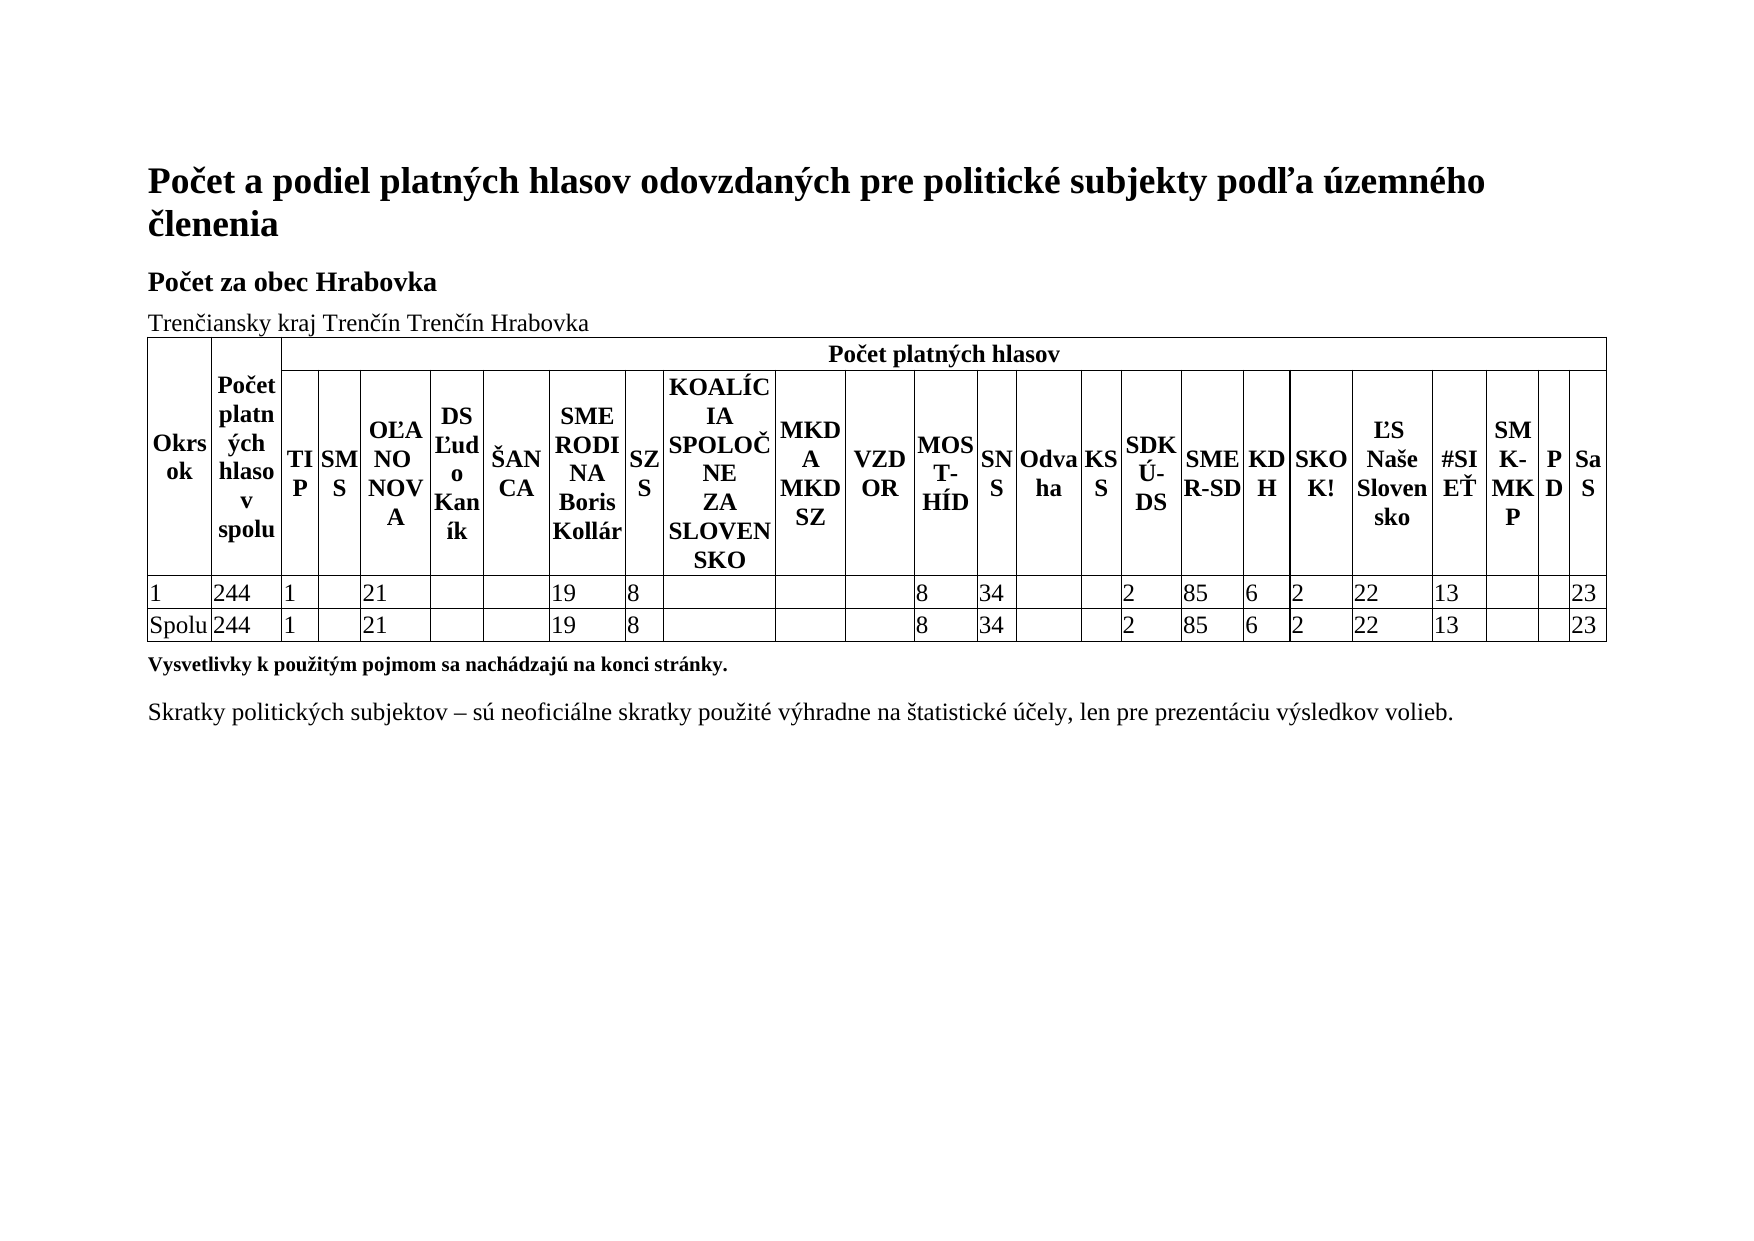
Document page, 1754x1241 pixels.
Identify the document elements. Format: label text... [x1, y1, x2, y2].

text Skratky politických subjektov – sú neoficiálne skratky použité výhradne na štatistické účely, len pre prezentáciu výsledkov volieb. [148, 697, 1606, 726]
table_header Okrsok [148, 338, 211, 575]
table_cell [1539, 609, 1569, 641]
table_cell KSS [1082, 371, 1121, 575]
table_cell SaS [1570, 371, 1606, 575]
table_cell 19 [550, 576, 625, 608]
table_cell #SIEŤ [1433, 371, 1486, 575]
table_cell [1082, 609, 1121, 641]
table_cell 8 [626, 576, 663, 608]
table_cell MOST-HÍD [915, 371, 977, 575]
table_cell 8 [626, 609, 663, 641]
table_cell 1 [282, 576, 318, 608]
table_cell 6 [1244, 576, 1289, 608]
table_cell [319, 609, 360, 641]
table_cell 23 [1570, 609, 1606, 641]
table_cell [484, 576, 549, 608]
table_cell PD [1539, 371, 1569, 575]
table_cell ĽS Naše Slovensko [1353, 371, 1432, 575]
table_cell Spolu [148, 609, 211, 641]
table_cell SMK-MKP [1487, 371, 1538, 575]
table_cell 19 [550, 609, 625, 641]
table_cell SNS [978, 371, 1016, 575]
table_cell 8 [915, 576, 977, 608]
table_cell 85 [1182, 576, 1243, 608]
table_cell 1 [282, 609, 318, 641]
text Počet za obec Hrabovka [148, 265, 1606, 297]
table_cell [664, 609, 775, 641]
table_cell KOALÍCIA SPOLOČNE ZA SLOVENSKO [664, 371, 775, 575]
table_cell VZDOR [846, 371, 914, 575]
table_cell ŠANCA [484, 371, 549, 575]
table_cell 22 [1353, 576, 1432, 608]
table_cell [1017, 576, 1081, 608]
table_cell [319, 576, 360, 608]
text Počet a podiel platných hlasov odovzdaných pre politické subjekty podľa územného členenia [148, 158, 1606, 244]
table_cell [1487, 609, 1538, 641]
table_header Počet platných hlasov [282, 338, 1606, 369]
table_cell 22 [1353, 609, 1432, 641]
table_cell MKDA MKDSZ [776, 371, 845, 575]
table_cell 8 [915, 609, 977, 641]
table_cell 2 [1291, 576, 1352, 608]
table_cell SKOK! [1291, 371, 1352, 575]
table_cell 2 [1122, 576, 1181, 608]
table_cell SMER-SD [1182, 371, 1243, 575]
table_cell OĽANO NOVA [361, 371, 430, 575]
table_cell SME RODINA Boris Kollár [550, 371, 625, 575]
table_cell 21 [361, 576, 430, 608]
text Trenčiansky kraj Trenčín Trenčín Hrabovka [148, 308, 1606, 337]
table_cell 244 [212, 609, 281, 641]
table_cell [484, 609, 549, 641]
table_cell [1539, 576, 1569, 608]
table_cell 2 [1122, 609, 1181, 641]
table_cell [1017, 609, 1081, 641]
table_cell [431, 576, 483, 608]
table_cell 13 [1433, 576, 1486, 608]
text Vysvetlivky k použitým pojmom sa nachádzajú na konci stránky. [148, 652, 1606, 676]
table_cell DS Ľudo Kaník [431, 371, 483, 575]
table_cell [776, 609, 845, 641]
table_cell TIP [282, 371, 318, 575]
table_header Počet platných hlasov spolu [212, 338, 281, 575]
table_cell [1487, 576, 1538, 608]
table_cell 21 [361, 609, 430, 641]
table_cell [846, 576, 914, 608]
table_cell SMS [319, 371, 360, 575]
table_cell SZS [626, 371, 663, 575]
table_cell [776, 576, 845, 608]
table_cell 1 [148, 576, 211, 608]
table_cell 13 [1433, 609, 1486, 641]
table_cell 85 [1182, 609, 1243, 641]
table_cell 34 [978, 576, 1016, 608]
table_cell [664, 576, 775, 608]
table_cell 244 [212, 576, 281, 608]
table_cell [1082, 576, 1121, 608]
table_cell SDKÚ-DS [1122, 371, 1181, 575]
table_cell [431, 609, 483, 641]
table_cell 6 [1244, 609, 1289, 641]
table_cell 34 [978, 609, 1016, 641]
table_cell [846, 609, 914, 641]
table_cell KDH [1244, 371, 1289, 575]
table_cell 2 [1291, 609, 1352, 641]
table_cell 23 [1570, 576, 1606, 608]
table_cell Odvaha [1017, 371, 1081, 575]
